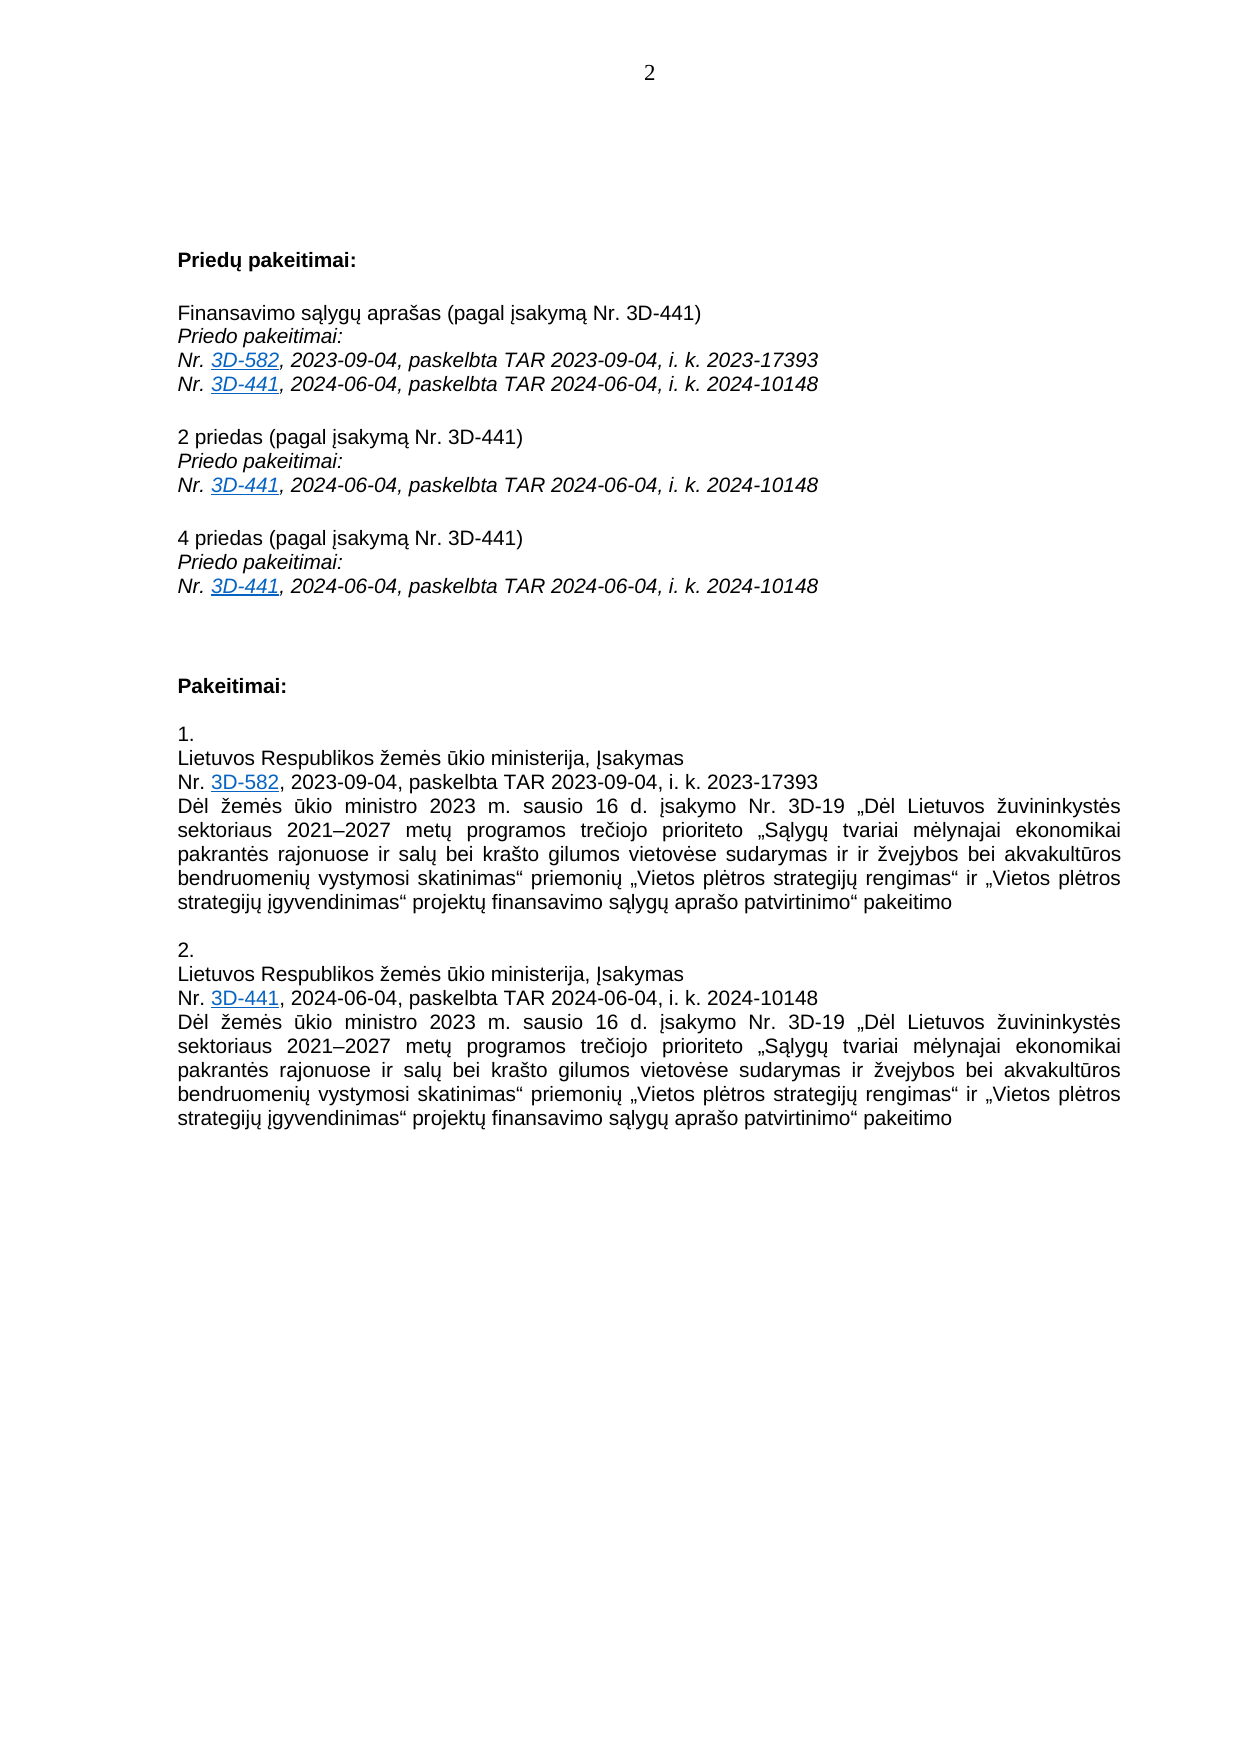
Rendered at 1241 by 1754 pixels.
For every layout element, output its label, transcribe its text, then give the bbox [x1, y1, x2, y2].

text Finansavimo sąlygų aprašas (pagal įsakymą Nr. 3D-441) [177, 300, 1122, 324]
text Lietuvos Respublikos žemės ūkio ministerija, Įsakymas [177, 962, 1122, 986]
text Nr. 3D-441, 2024-06-04, paskelbta TAR 2024-06-04, i. k. 2024-10148 [177, 573, 1122, 597]
text Dėl žemės ūkio ministro 2023 m. sausio 16 d. įsakymo Nr. 3D-19 „Dėl Lietuvos žuvininkystės sektoriaus 2021–2027 metų programos trečiojo prioriteto „Sąlygų tvariai mėlynajai ekonomikai pakrantės rajonuose ir salų bei krašto gilumos vietovėse sudarymas ir žvejybos bei akvakultūros bendruomenių vystymosi skatinimas“ priemonių „Vietos plėtros strategijų rengimas“ ir „Vietos plėtros strategijų įgyvendinimas“ projektų finansavimo sąlygų aprašo patvirtinimo“ pakeitimo [177, 1009, 1122, 1129]
text Priedo pakeitimai: [177, 549, 1122, 573]
text Nr. 3D-441, 2024-06-04, paskelbta TAR 2024-06-04, i. k. 2024-10148 [177, 986, 1122, 1009]
text Nr. 3D-582, 2023-09-04, paskelbta TAR 2023-09-04, i. k. 2023-17393 [177, 348, 1122, 372]
text Priedų pakeitimai: [177, 248, 1122, 272]
text 4 priedas (pagal įsakymą Nr. 3D-441) [177, 526, 1122, 549]
text Priedo pakeitimai: [177, 449, 1122, 473]
text Nr. 3D-441, 2024-06-04, paskelbta TAR 2024-06-04, i. k. 2024-10148 [177, 372, 1122, 396]
text Nr. 3D-441, 2024-06-04, paskelbta TAR 2024-06-04, i. k. 2024-10148 [177, 473, 1122, 497]
text 1. [177, 722, 1122, 746]
text 2. [177, 938, 1122, 962]
text Dėl žemės ūkio ministro 2023 m. sausio 16 d. įsakymo Nr. 3D-19 „Dėl Lietuvos žuvininkystės sektoriaus 2021‒2027 metų programos trečiojo prioriteto „Sąlygų tvariai mėlynajai ekonomikai pakrantės rajonuose ir salų bei krašto gilumos vietovėse sudarymas ir ir žvejybos bei akvakultūros bendruomenių vystymosi skatinimas“ priemonių „Vietos plėtros strategijų rengimas“ ir „Vietos plėtros strategijų įgyvendinimas“ projektų finansavimo sąlygų aprašo patvirtinimo“ pakeitimo [177, 794, 1122, 914]
text 2 priedas (pagal įsakymą Nr. 3D-441) [177, 425, 1122, 449]
text Pakeitimai: [177, 674, 1122, 698]
text Priedo pakeitimai: [177, 324, 1122, 348]
text Lietuvos Respublikos žemės ūkio ministerija, Įsakymas [177, 746, 1122, 770]
text Nr. 3D-582, 2023-09-04, paskelbta TAR 2023-09-04, i. k. 2023-17393 [177, 770, 1122, 794]
